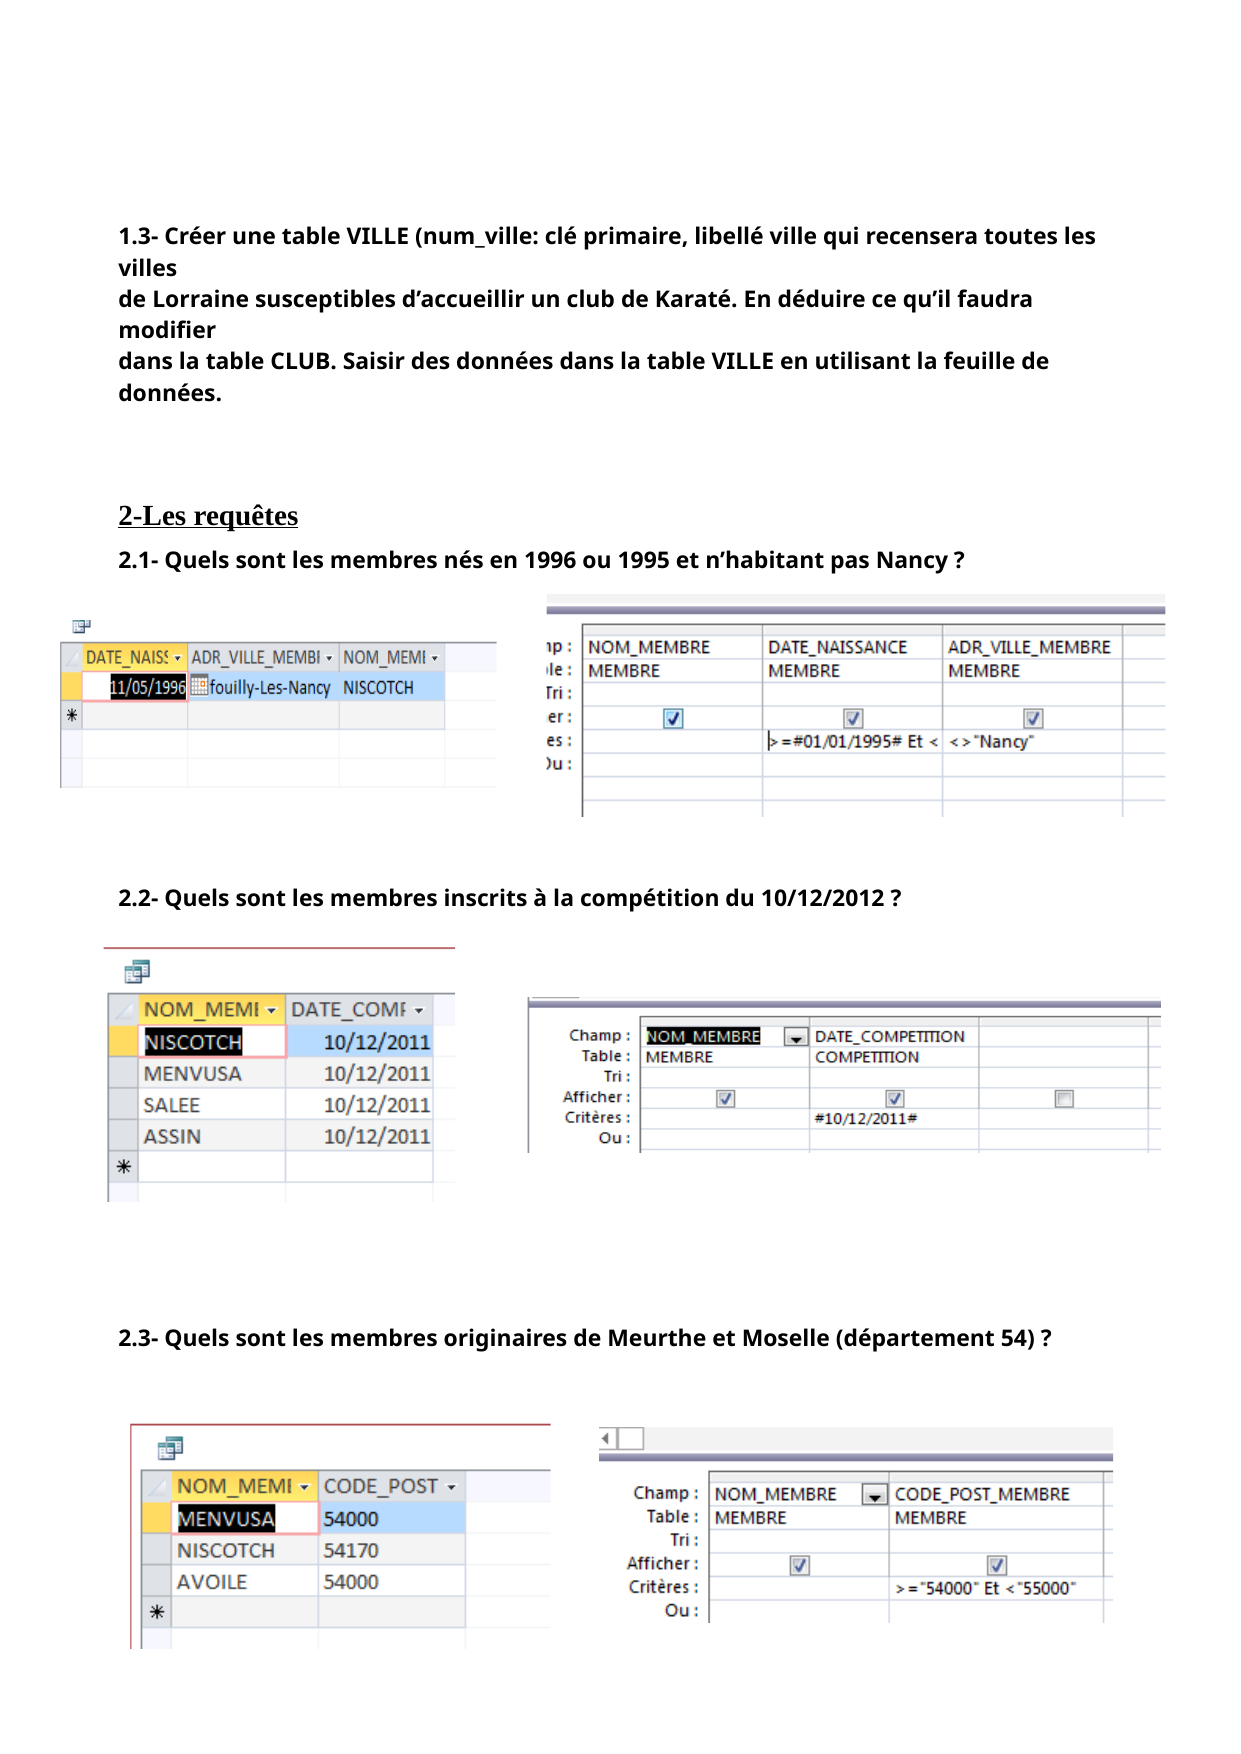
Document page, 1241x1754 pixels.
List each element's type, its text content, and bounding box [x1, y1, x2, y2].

subtitle 2-Les requêtes [118, 498, 1122, 531]
picture [130, 1422, 551, 1649]
text 2.2- Quels sont les membres inscrits à la compétition du 10/12/2012 ? [118, 881, 1122, 913]
text 2.1- Quels sont les membres nés en 1996 ou 1995 et n’habitant pas Nancy ? [118, 544, 1122, 575]
text 1.3- Créer une table VILLE (num_ville: clé primaire, libellé ville qui recensera toutes les villes [118, 220, 1122, 283]
picture [103, 946, 456, 1202]
picture [599, 1427, 1114, 1623]
picture [546, 594, 1166, 817]
text de Lorraine susceptibles d’accueillir un club de Karaté. En déduire ce qu’il faudra modifier [118, 283, 1122, 345]
text dans la table CLUB. Saisir des données dans la table VILLE en utilisant la feuille de [118, 345, 1122, 377]
text 2.3- Quels sont les membres originaires de Meurthe et Moselle (département 54) ? [118, 1321, 1122, 1353]
picture [522, 997, 1161, 1153]
picture [58, 620, 497, 788]
text données. [118, 377, 1122, 408]
